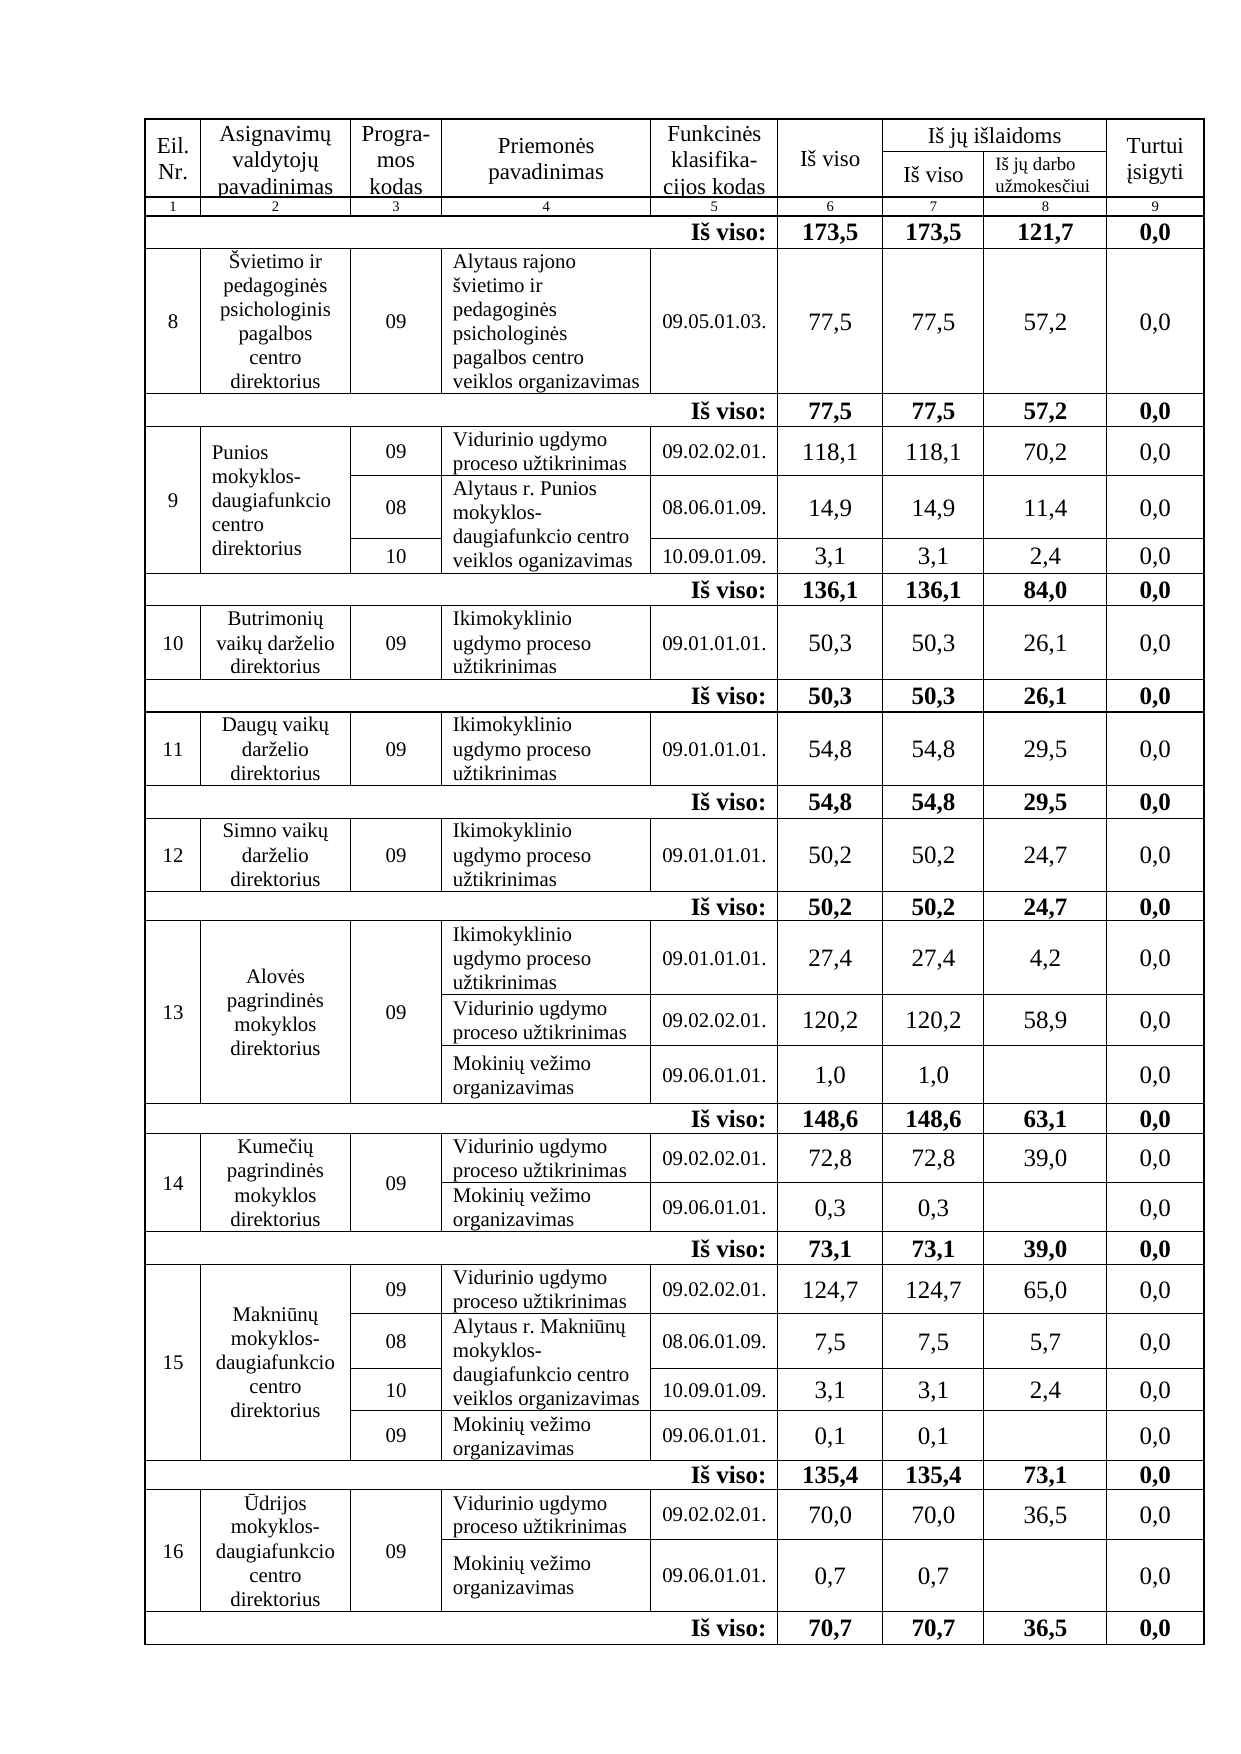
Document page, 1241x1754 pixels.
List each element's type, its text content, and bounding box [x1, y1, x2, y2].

table_cell [984, 1411, 1106, 1459]
table_cell 10 [351, 539, 441, 572]
table_cell 11 [146, 713, 200, 784]
table_cell 09 [351, 606, 441, 678]
table_cell Vidurinio ugdymo proceso užtikrinimas [442, 995, 650, 1045]
table_cell 2,4 [984, 539, 1106, 572]
table_cell 70,0 [883, 1490, 983, 1538]
table_cell 08 [351, 1314, 441, 1368]
table_cell 09.01.01.01. [651, 819, 777, 891]
table_cell Ikimokyklinio ugdymo proceso užtikrinimas [442, 606, 650, 678]
table_cell 58,9 [984, 995, 1106, 1045]
table_cell 5,7 [984, 1314, 1106, 1368]
table_cell 3,1 [883, 1369, 983, 1410]
table_cell 70,0 [778, 1490, 882, 1538]
table_cell 09 [351, 427, 441, 475]
table_cell 3,1 [883, 539, 983, 572]
table_cell Ūdrijos mokyklos-daugiafunkcio centro direktorius [201, 1490, 350, 1611]
table_cell 0,0 [1107, 680, 1203, 711]
table_cell 0,0 [1107, 1265, 1203, 1313]
table_cell 70,7 [883, 1612, 983, 1643]
table_cell Mokinių vežimo organizavimas [442, 1540, 650, 1611]
table_cell 09.02.02.01. [651, 427, 777, 475]
table_cell 118,1 [883, 427, 983, 475]
table_cell 14,9 [883, 476, 983, 538]
table_cell 0,0 [1107, 786, 1203, 817]
table_cell 08.06.01.09. [651, 1314, 777, 1368]
table_cell Vidurinio ugdymo proceso užtikrinimas [442, 1265, 650, 1313]
table_cell 09 [351, 1265, 441, 1313]
table_cell Iš viso: [146, 1232, 777, 1264]
table_cell 9 [1107, 198, 1203, 215]
table_cell 36,5 [984, 1490, 1106, 1538]
table_cell 27,4 [778, 921, 882, 994]
table_cell 0,0 [1107, 1134, 1203, 1182]
table_cell 148,6 [778, 1104, 882, 1133]
table_cell 0,0 [1107, 713, 1203, 784]
table_cell 36,5 [984, 1612, 1106, 1643]
table_cell 0,0 [1107, 995, 1203, 1045]
table_cell 24,7 [984, 819, 1106, 891]
table_cell Švietimo ir pedagoginės psichologinis pagalbos centro direktorius [201, 249, 350, 393]
table_cell 50,2 [883, 892, 983, 920]
table_cell 0,0 [1107, 249, 1203, 393]
table_cell 29,5 [984, 713, 1106, 784]
table_cell 50,2 [778, 892, 882, 920]
table_cell Vidurinio ugdymo proceso užtikrinimas [442, 427, 650, 475]
table_cell 09 [351, 1134, 441, 1231]
table_cell 0,7 [778, 1540, 882, 1611]
table_cell 7,5 [778, 1314, 882, 1368]
table_cell 12 [146, 819, 200, 891]
table_cell 50,3 [778, 606, 882, 678]
table_cell 77,5 [778, 394, 882, 426]
table_cell 09 [351, 819, 441, 891]
table_cell Mokinių vežimo organizavimas [442, 1411, 650, 1459]
table_cell Iš viso: [146, 394, 777, 426]
table_cell 70,2 [984, 427, 1106, 475]
table_cell 0,0 [1107, 1540, 1203, 1611]
table_cell 3,1 [778, 539, 882, 572]
table_cell 09.01.01.01. [651, 606, 777, 678]
table_cell 26,1 [984, 680, 1106, 711]
table_cell Simno vaikų darželio direktorius [201, 819, 350, 891]
table_cell Punios mokyklos-daugiafunkcio centro direktorius [201, 427, 350, 572]
table_header Funkcinės klasifika-cijos kodas [651, 120, 777, 196]
table_cell 54,8 [883, 713, 983, 784]
table_cell Ikimokyklinio ugdymo proceso užtikrinimas [442, 921, 650, 994]
table_cell 50,2 [883, 819, 983, 891]
table_cell Iš viso [883, 152, 983, 196]
table_cell 1,0 [778, 1046, 882, 1103]
table_cell 09.05.01.03. [651, 249, 777, 393]
table_cell 09 [351, 1490, 441, 1611]
table_cell Iš viso: [146, 217, 777, 248]
table_cell Mokinių vežimo organizavimas [442, 1183, 650, 1231]
table_cell 0,0 [1107, 819, 1203, 891]
table_cell Iš viso: [146, 786, 777, 817]
table_cell Kumečių pagrindinės mokyklos direktorius [201, 1134, 350, 1231]
table_cell 1 [146, 198, 200, 215]
table_cell Mokinių vežimo organizavimas [442, 1046, 650, 1103]
table_cell Alytaus r. Makniūnų mokyklos-daugiafunkcio centro veiklos organizavimas [442, 1314, 650, 1410]
table_cell 121,7 [984, 217, 1106, 248]
table_cell 0,0 [1107, 394, 1203, 426]
table_cell 136,1 [778, 574, 882, 605]
table_cell 77,5 [883, 394, 983, 426]
table_cell 7,5 [883, 1314, 983, 1368]
table_cell Alytaus rajono švietimo ir pedagoginės psichologinės pagalbos centro veiklos organizavimas [442, 249, 650, 393]
table_cell 10 [351, 1369, 441, 1410]
table_cell Iš viso: [146, 1104, 777, 1133]
table_cell 0,3 [883, 1183, 983, 1231]
table_cell 09.06.01.01. [651, 1046, 777, 1103]
table_cell 0,0 [1107, 892, 1203, 920]
table_cell 135,4 [778, 1461, 882, 1489]
table_cell 09.06.01.01. [651, 1183, 777, 1231]
table_cell 50,3 [883, 606, 983, 678]
table_cell 73,1 [778, 1232, 882, 1264]
table_cell 73,1 [883, 1232, 983, 1264]
table_cell 0,0 [1107, 1232, 1203, 1264]
table_cell 0,0 [1107, 1612, 1203, 1643]
table_cell 57,2 [984, 249, 1106, 393]
table_cell 6 [778, 198, 882, 215]
table_cell 3,1 [778, 1369, 882, 1410]
table_cell 136,1 [883, 574, 983, 605]
table_header Turtui įsigyti [1107, 120, 1203, 196]
table_cell 173,5 [883, 217, 983, 248]
table_cell 0,0 [1107, 539, 1203, 572]
table_cell 09 [351, 249, 441, 393]
table_cell 0,3 [778, 1183, 882, 1231]
table_cell 0,0 [1107, 921, 1203, 994]
table_cell 84,0 [984, 574, 1106, 605]
table_cell 39,0 [984, 1134, 1106, 1182]
table_cell 0,0 [1107, 574, 1203, 605]
table_cell 0,0 [1107, 1314, 1203, 1368]
table_cell 11,4 [984, 476, 1106, 538]
table_cell 0,0 [1107, 1046, 1203, 1103]
table_cell 50,3 [778, 680, 882, 711]
table_cell 0,0 [1107, 217, 1203, 248]
table_cell 0,0 [1107, 1369, 1203, 1410]
table_cell 0,7 [883, 1540, 983, 1611]
table_header Iš viso [778, 120, 882, 196]
table_header Progra-mos kodas [351, 120, 441, 196]
table_cell 77,5 [778, 249, 882, 393]
table_cell 39,0 [984, 1232, 1106, 1264]
table_cell Iš viso: [146, 680, 777, 711]
table_cell 73,1 [984, 1461, 1106, 1489]
table_cell 0,0 [1107, 427, 1203, 475]
table_cell Vidurinio ugdymo proceso užtikrinimas [442, 1490, 650, 1538]
table_cell Iš viso: [146, 1461, 777, 1489]
table_cell 09.02.02.01. [651, 995, 777, 1045]
table_cell Butrimonių vaikų darželio direktorius [201, 606, 350, 678]
table_cell Makniūnų mokyklos-daugiafunkcio centro direktorius [201, 1265, 350, 1459]
table_cell 15 [146, 1265, 200, 1459]
table_cell 135,4 [883, 1461, 983, 1489]
table_cell 09.06.01.01. [651, 1411, 777, 1459]
table_cell 120,2 [883, 995, 983, 1045]
table_cell 118,1 [778, 427, 882, 475]
table_cell Ikimokyklinio ugdymo proceso užtikrinimas [442, 819, 650, 891]
table_cell 09.01.01.01. [651, 921, 777, 994]
table_cell 5 [651, 198, 777, 215]
table_cell 0,0 [1107, 1183, 1203, 1231]
table_cell 0,0 [1107, 1461, 1203, 1489]
table_cell 8 [146, 249, 200, 393]
table_header Asignavimų valdytojų pavadinimas [201, 120, 350, 196]
table_cell 09 [351, 921, 441, 1103]
table_cell 0,1 [883, 1411, 983, 1459]
table_cell 9 [146, 427, 200, 572]
table_cell 10.09.01.09. [651, 539, 777, 572]
table_cell 24,7 [984, 892, 1106, 920]
table_cell 14,9 [778, 476, 882, 538]
table_cell 13 [146, 921, 200, 1103]
table_cell 14 [146, 1134, 200, 1231]
table_cell Iš viso: [146, 1612, 777, 1643]
table_cell 0,0 [1107, 1411, 1203, 1459]
table_cell 08.06.01.09. [651, 476, 777, 538]
table_cell 0,0 [1107, 606, 1203, 678]
table_cell 3 [351, 198, 441, 215]
table_cell 50,3 [883, 680, 983, 711]
table_cell 09.02.02.01. [651, 1134, 777, 1182]
table_cell 173,5 [778, 217, 882, 248]
table_cell 65,0 [984, 1265, 1106, 1313]
table_cell 09.06.01.01. [651, 1540, 777, 1611]
table_cell 57,2 [984, 394, 1106, 426]
table_cell 1,0 [883, 1046, 983, 1103]
table_cell 124,7 [778, 1265, 882, 1313]
table_cell 0,0 [1107, 1104, 1203, 1133]
table_header Priemonės pavadinimas [442, 120, 650, 196]
table_cell Iš viso: [146, 574, 777, 605]
table_cell 72,8 [778, 1134, 882, 1182]
table_cell 7 [883, 198, 983, 215]
table_cell Iš jų darbo užmokesčiui [984, 152, 1106, 196]
table_cell 148,6 [883, 1104, 983, 1133]
table_cell 4 [442, 198, 650, 215]
table_cell 72,8 [883, 1134, 983, 1182]
table_cell [984, 1183, 1106, 1231]
table_cell 16 [146, 1490, 200, 1611]
table_cell 4,2 [984, 921, 1106, 994]
table_cell Alytaus r. Punios mokyklos-daugiafunkcio centro veiklos oganizavimas [442, 476, 650, 572]
table_cell 2,4 [984, 1369, 1106, 1410]
table_cell Daugų vaikų darželio direktorius [201, 713, 350, 784]
table_cell 54,8 [778, 713, 882, 784]
table_cell 08 [351, 476, 441, 538]
table_cell 09 [351, 713, 441, 784]
table_cell 54,8 [883, 786, 983, 817]
table_cell 27,4 [883, 921, 983, 994]
table_header Iš jų išlaidoms [883, 120, 1106, 151]
table_cell [984, 1540, 1106, 1611]
table_cell 50,2 [778, 819, 882, 891]
table_cell 0,0 [1107, 1490, 1203, 1538]
table_cell Alovės pagrindinės mokyklos direktorius [201, 921, 350, 1103]
table_cell 54,8 [778, 786, 882, 817]
table_cell 0,1 [778, 1411, 882, 1459]
table_cell 77,5 [883, 249, 983, 393]
table_cell 10 [146, 606, 200, 678]
table_cell 09.02.02.01. [651, 1490, 777, 1538]
table_cell 70,7 [778, 1612, 882, 1643]
table_cell Iš viso: [146, 892, 777, 920]
table_cell 26,1 [984, 606, 1106, 678]
table_cell Vidurinio ugdymo proceso užtikrinimas [442, 1134, 650, 1182]
table_cell 10.09.01.09. [651, 1369, 777, 1410]
table_cell [984, 1046, 1106, 1103]
table_header Eil. Nr. [146, 120, 200, 196]
table_cell Ikimokyklinio ugdymo proceso užtikrinimas [442, 713, 650, 784]
table_cell 8 [984, 198, 1106, 215]
table_cell 09.01.01.01. [651, 713, 777, 784]
table_cell 09 [351, 1411, 441, 1459]
table_cell 29,5 [984, 786, 1106, 817]
table_cell 63,1 [984, 1104, 1106, 1133]
table_cell 120,2 [778, 995, 882, 1045]
table_cell 124,7 [883, 1265, 983, 1313]
table_cell 09.02.02.01. [651, 1265, 777, 1313]
table_cell 2 [201, 198, 350, 215]
table_cell 0,0 [1107, 476, 1203, 538]
